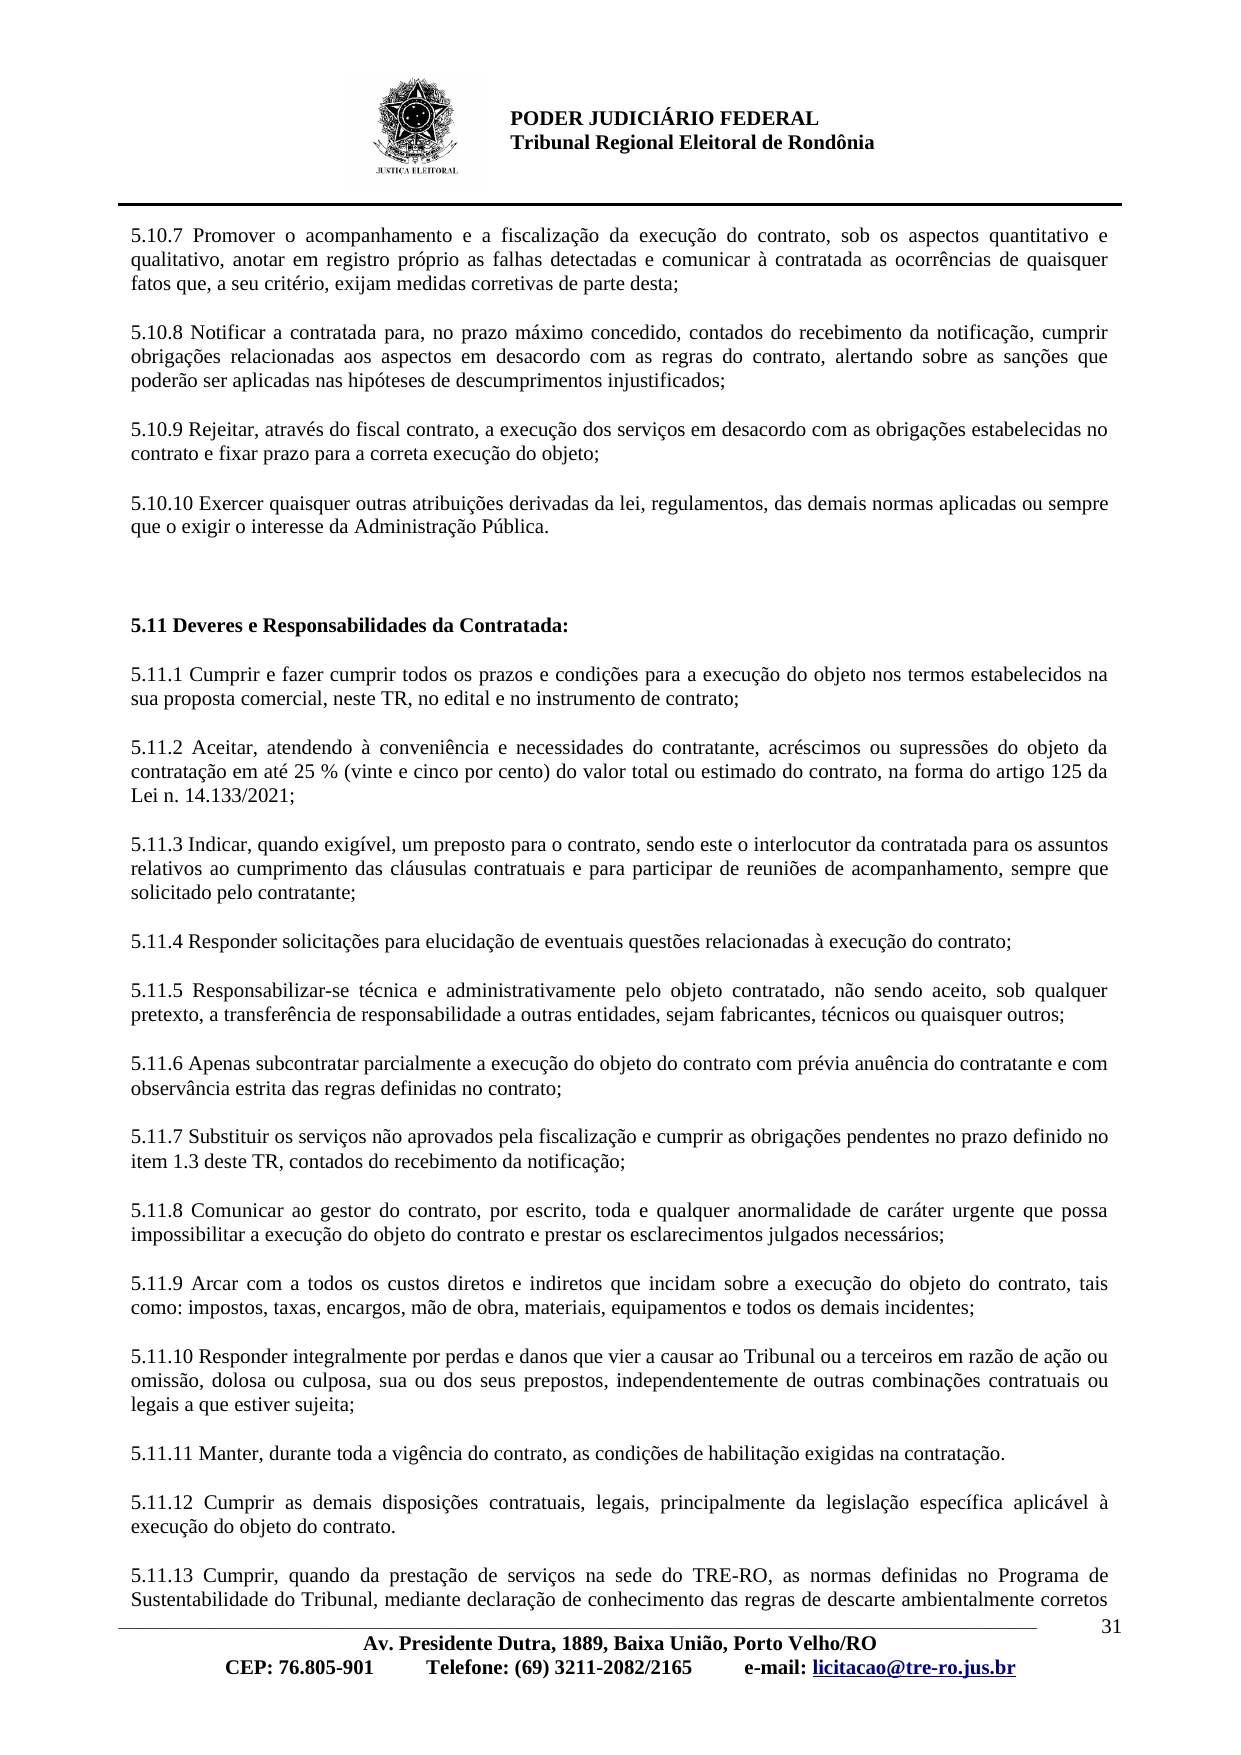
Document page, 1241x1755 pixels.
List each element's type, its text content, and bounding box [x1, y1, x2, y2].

text 5.11 Deveres e Responsabilidades da Contratada: [131, 613, 1110, 637]
text 5.11.6 Apenas subcontratar parcialmente a execução do objeto do contrato com prévia anuência do contratante e com observância estrita das regras definidas no contrato; [131, 1051, 1110, 1099]
text 5.10.8 Notificar a contratada para, no prazo máximo concedido, contados do recebimento da notificação, cumprir obrigações relacionadas aos aspectos em desacordo com as regras do contrato, alertando sobre as sanções que poderão ser aplicadas nas hipóteses de descumprimentos injustificados; [131, 320, 1110, 392]
text 5.11.4 Responder solicitações para elucidação de eventuais questões relacionadas à execução do contrato; [131, 929, 1110, 953]
text 5.10.10 Exercer quaisquer outras atribuições derivadas da lei, regulamentos, das demais normas aplicadas ou sempre que o exigir o interesse da Administração Pública. [131, 490, 1110, 538]
text 5.11.9 Arcar com a todos os custos diretos e indiretos que incidam sobre a execução do objeto do contrato, tais como: impostos, taxas, encargos, mão de obra, materiais, equipamentos e todos os demais incidentes; [131, 1271, 1110, 1319]
text 5.11.2 Aceitar, atendendo à conveniência e necessidades do contratante, acréscimos ou supressões do objeto da contratação em até 25 % (vinte e cinco por cento) do valor total ou estimado do contrato, na forma do artigo 125 da Lei n. 14.133/2021; [131, 735, 1110, 807]
text 5.11.7 Substituir os serviços não aprovados pela fiscalização e cumprir as obrigações pendentes no prazo definido no item 1.3 deste TR, contados do recebimento da notificação; [131, 1124, 1110, 1173]
text 5.11.10 Responder integralmente por perdas e danos que vier a causar ao Tribunal ou a terceiros em razão de ação ou omissão, dolosa ou culposa, sua ou dos seus prepostos, independentemente de outras combinações contratuais ou legais a que estiver sujeita; [131, 1344, 1110, 1416]
text 5.11.3 Indicar, quando exigível, um preposto para o contrato, sendo este o interlocutor da contratada para os assuntos relativos ao cumprimento das cláusulas contratuais e para participar de reuniões de acompanhamento, sempre que solicitado pelo contratante; [131, 832, 1110, 904]
text 5.11.11 Manter, durante toda a vigência do contrato, as condições de habilitação exigidas na contratação. [131, 1441, 1110, 1465]
text 5.10.9 Rejeitar, através do fiscal contrato, a execução dos serviços em desacordo com as obrigações estabelecidas no contrato e fixar prazo para a correta execução do objeto; [131, 417, 1110, 465]
text 5.11.8 Comunicar ao gestor do contrato, por escrito, toda e qualquer anormalidade de caráter urgente que possa impossibilitar a execução do objeto do contrato e prestar os esclarecimentos julgados necessários; [131, 1198, 1110, 1246]
text 5.11.5 Responsabilizar-se técnica e administrativamente pelo objeto contratado, não sendo aceito, sob qualquer pretexto, a transferência de responsabilidade a outras entidades, sejam fabricantes, técnicos ou quaisquer outros; [131, 978, 1110, 1026]
text 5.11.1 Cumprir e fazer cumprir todos os prazos e condições para a execução do objeto nos termos estabelecidos na sua proposta comercial, neste TR, no edital e no instrumento de contrato; [131, 662, 1110, 710]
text 5.10.7 Promover o acompanhamento e a fiscalização da execução do contrato, sob os aspectos quantitativo e qualitativo, anotar em registro próprio as falhas detectadas e comunicar à contratada as ocorrências de quaisquer fatos que, a seu critério, exijam medidas corretivas de parte desta; [131, 223, 1110, 295]
text 5.11.12 Cumprir as demais disposições contratuais, legais, principalmente da legislação específica aplicável à execução do objeto do contrato. [131, 1490, 1110, 1538]
text 5.11.13 Cumprir, quando da prestação de serviços na sede do TRE-RO, as normas definidas no Programa de Sustentabilidade do Tribunal, mediante declaração de conhecimento das regras de descarte ambientalmente corretos [131, 1563, 1110, 1611]
